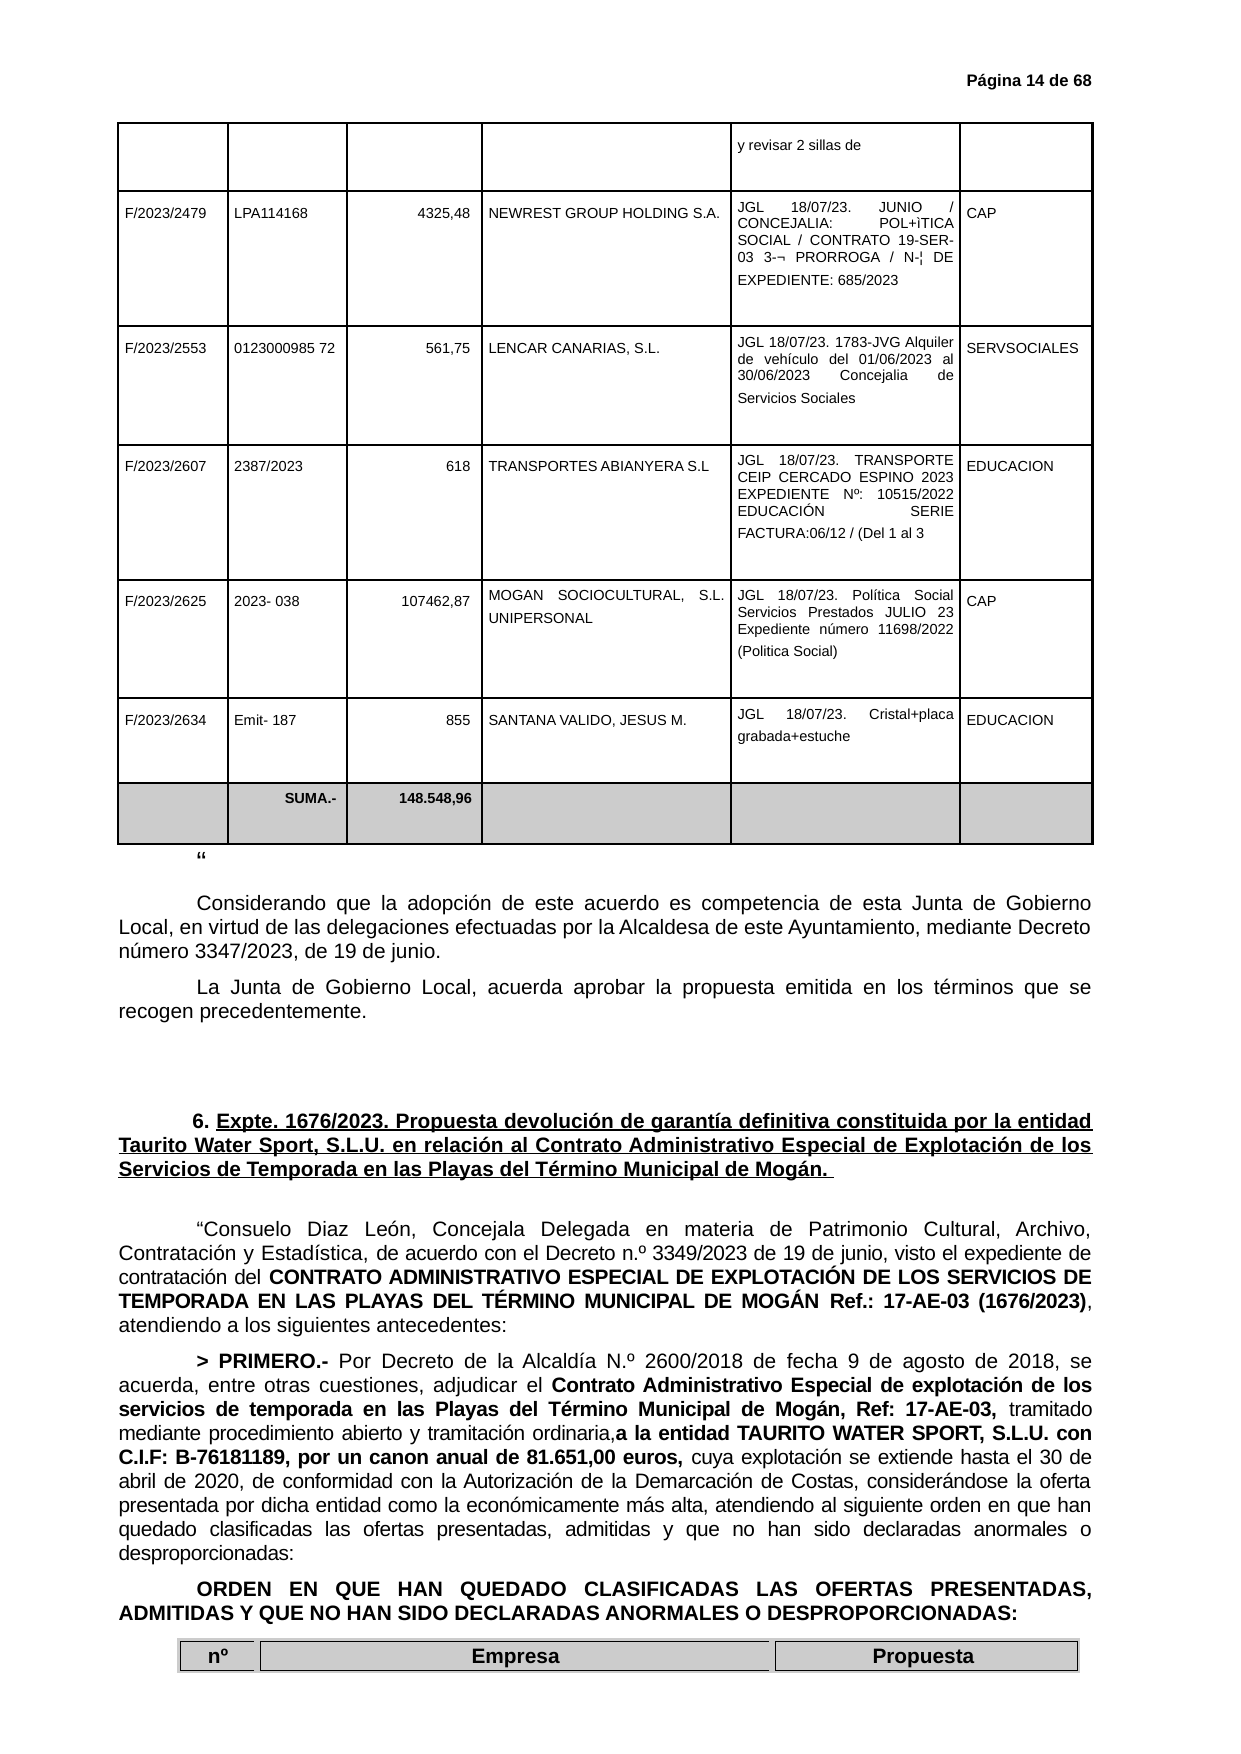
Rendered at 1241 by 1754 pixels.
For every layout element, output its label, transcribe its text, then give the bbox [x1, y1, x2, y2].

table_cell [961, 124, 1091, 190]
table_cell 2387/2023 [229, 446, 346, 579]
table_cell JGL 18/07/23. TRANSPORTE CEIP CERCADO ESPINO 2023 EXPEDIENTE Nº: 10515/2022 EDUCACIÓN SERIE FACTURA:06/12 / (Del 1 al 3 [732, 446, 959, 579]
table_cell [119, 124, 227, 190]
table_cell CAP [961, 192, 1091, 325]
table_cell F/2023/2607 [119, 446, 227, 579]
table_cell [732, 784, 959, 843]
table_cell F/2023/2634 [119, 699, 227, 782]
table_cell 2023- 038 [229, 581, 346, 697]
table_header nº [177, 1638, 257, 1673]
table_cell JGL 18/07/23. JUNIO / CONCEJALIA: POL+ìTICA SOCIAL / CONTRATO 19-SER-03 3-¬ PRORROGA / N-¦ DE EXPEDIENTE: 685/2023 [732, 192, 959, 325]
text 6. Expte. 1676/2023. Propuesta devolución de garantía definitiva constituida por la entidad Taurito Water Sport, S.L.U. en relación al Contrato Administrativo Especial de Explotación de los [118, 1108, 1092, 1153]
table_cell JGL 18/07/23. Cristal+placa grabada+estuche [732, 699, 959, 782]
text > PRIMERO.- Por Decreto de la Alcaldía N.º 2600/2018 de fecha 9 de agosto de 2018, se acuerda, entre otras cuestiones, adjudicar el Contrato Administrativo Especial de explotación de los servicios de temporada en las Playas del Término Municipal de Mogán, Ref: 17-AE-03, tramitado mediante procedimiento abierto y tramitación ordinaria,a la entidad TAURITO WATER SPORT, S.L.U. con C.I.F: B-76181189, por un canon anual de 81.651,00 euros, cuya explotación se extiende hasta el 30 de abril de 2020, de conformidad con la Autorización de la Demarcación de Costas, considerándose la oferta presentada por dicha entidad como la económicamente más alta, atendiendo al siguiente orden en que han quedado clasificadas las ofertas presentadas, admitidas y que no han sido declaradas anormales o desproporcionadas: [118, 1349, 1092, 1565]
table_cell [348, 124, 481, 190]
text Servicios de Temporada en las Playas del Término Municipal de Mogán. [118, 1154, 1092, 1180]
table_cell SERVSOCIALES [961, 327, 1091, 443]
table_cell 855 [348, 699, 481, 782]
table_cell MOGAN SOCIOCULTURAL, S.L. UNIPERSONAL [483, 581, 730, 697]
table_cell EDUCACION [961, 699, 1091, 782]
table_cell SUMA.- [229, 784, 346, 843]
table_cell 0123000985 72 [229, 327, 346, 443]
text “Consuelo Diaz León, Concejala Delegada en materia de Patrimonio Cultural, Archivo, Contratación y Estadística, de acuerdo con el Decreto n.º 3349/2023 de 19 de junio, visto el expediente de contratación del CONTRATO ADMINISTRATIVO ESPECIAL DE EXPLOTACIÓN DE LOS SERVICIOS DE TEMPORADA EN LAS PLAYAS DEL TÉRMINO MUNICIPAL DE MOGÁN Ref.: 17-AE-03 (1676/2023), atendiendo a los siguientes antecedentes: [118, 1217, 1092, 1337]
table_header Propuesta [772, 1638, 1080, 1673]
table_cell 148.548,96 [348, 784, 481, 843]
table_cell JGL 18/07/23. Política Social Servicios Prestados JULIO 23 Expediente número 11698/2022 (Politica Social) [732, 581, 959, 697]
table_cell [961, 784, 1091, 843]
table_cell y revisar 2 sillas de [732, 124, 959, 190]
table_cell [119, 784, 227, 843]
table_cell [229, 124, 346, 190]
text “ [118, 845, 1092, 878]
table_cell [483, 124, 730, 190]
table_cell SANTANA VALIDO, JESUS M. [483, 699, 730, 782]
table_cell 107462,87 [348, 581, 481, 697]
table_cell 618 [348, 446, 481, 579]
table_cell [483, 784, 730, 843]
table_cell TRANSPORTES ABIANYERA S.L [483, 446, 730, 579]
table_cell EDUCACION [961, 446, 1091, 579]
text Considerando que la adopción de este acuerdo es competencia de esta Junta de Gobierno Local, en virtud de las delegaciones efectuadas por la Alcaldesa de este Ayuntamiento, mediante Decreto número 3347/2023, de 19 de junio. [118, 891, 1092, 963]
table_cell 4325,48 [348, 192, 481, 325]
table_cell NEWREST GROUP HOLDING S.A. [483, 192, 730, 325]
text La Junta de Gobierno Local, acuerda aprobar la propuesta emitida en los términos que se recogen precedentemente. [118, 975, 1092, 1023]
text ORDEN EN QUE HAN QUEDADO CLASIFICADAS LAS OFERTAS PRESENTADAS, ADMITIDAS Y QUE NO HAN SIDO DECLARADAS ANORMALES O DESPROPORCIONADAS: [118, 1577, 1092, 1625]
table_cell LPA114168 [229, 192, 346, 325]
table_cell F/2023/2479 [119, 192, 227, 325]
table_cell F/2023/2625 [119, 581, 227, 697]
table_cell JGL 18/07/23. 1783-JVG Alquiler de vehículo del 01/06/2023 al 30/06/2023 Concejalia de Servicios Sociales [732, 327, 959, 443]
table_cell F/2023/2553 [119, 327, 227, 443]
table_cell Emit- 187 [229, 699, 346, 782]
table_cell LENCAR CANARIAS, S.L. [483, 327, 730, 443]
table_cell 561,75 [348, 327, 481, 443]
table_header Empresa [257, 1638, 772, 1673]
table_cell CAP [961, 581, 1091, 697]
